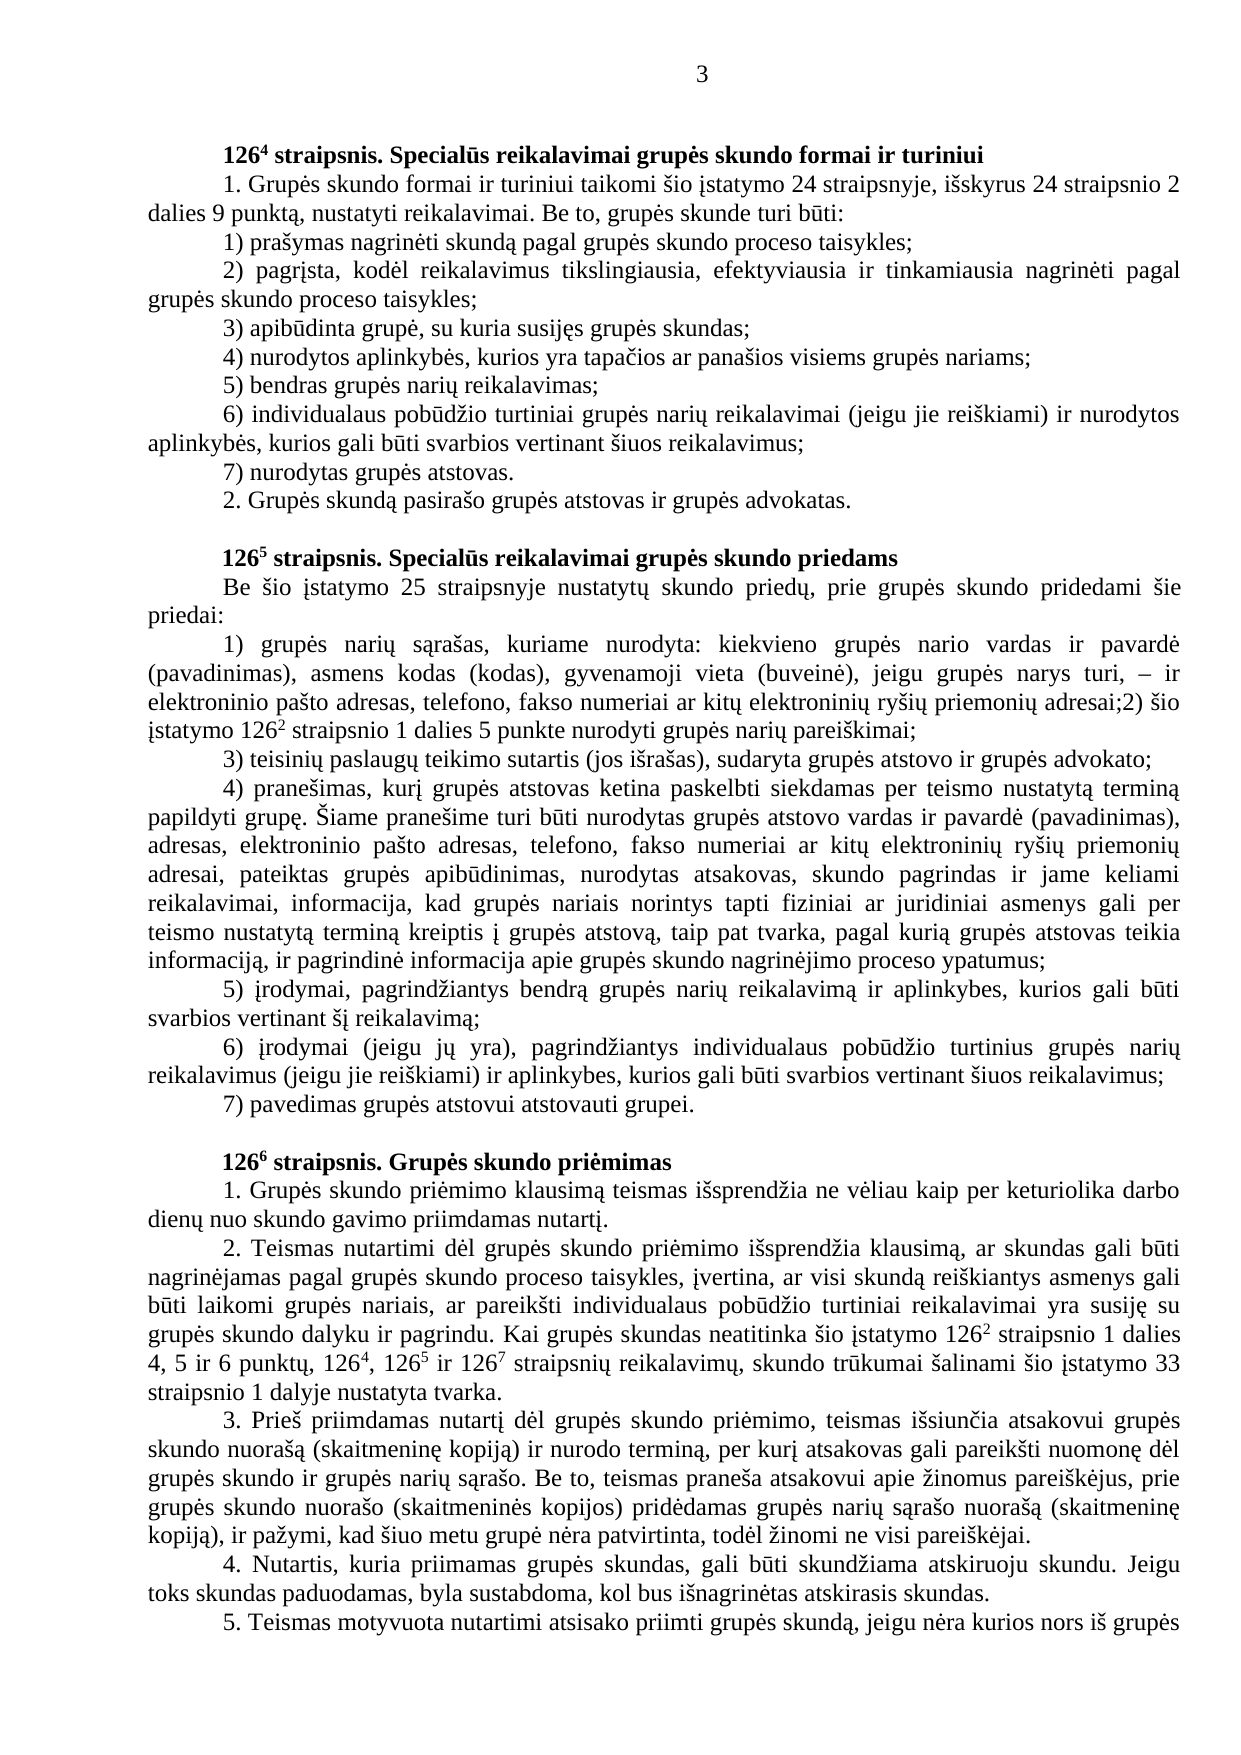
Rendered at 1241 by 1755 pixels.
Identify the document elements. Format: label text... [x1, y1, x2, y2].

text 5) bendras grupės narių reikalavimas; [148, 371, 1181, 399]
text 5) įrodymai, pagrindžiantys bendrą grupės narių reikalavimą ir aplinkybes, kurios gali būti svarbios vertinant šį reikalavimą; [148, 974, 1181, 1032]
text 1264 straipsnis. Specialūs reikalavimai grupės skundo formai ir turiniui [148, 141, 1181, 169]
text 1) grupės narių sąrašas, kuriame nurodyta: kiekvieno grupės nario vardas ir pavardė (pavadinimas), asmens kodas (kodas), gyvenamoji vieta (buveinė), jeigu grupės narys turi, – ir elektroninio pašto adresas, telefono, fakso numeriai ar kitų elektroninių ryšių priemonių adresai;2) šio įstatymo 1262 straipsnio 1 dalies 5 punkte nurodyti grupės narių pareiškimai; [148, 629, 1181, 744]
text 3. Prieš priimdamas nutartį dėl grupės skundo priėmimo, teismas išsiunčia atsakovui grupės skundo nuorašą (skaitmeninę kopiją) ir nurodo terminą, per kurį atsakovas gali pareikšti nuomonę dėl grupės skundo ir grupės narių sąrašo. Be to, teismas praneša atsakovui apie žinomus pareiškėjus, prie grupės skundo nuorašo (skaitmeninės kopijos) pridėdamas grupės narių sąrašo nuorašą (skaitmeninę kopiją), ir pažymi, kad šiuo metu grupė nėra patvirtinta, todėl žinomi ne visi pareiškėjai. [148, 1406, 1181, 1549]
text 1) prašymas nagrinėti skundą pagal grupės skundo proceso taisykles; [148, 227, 1181, 256]
text 1. Grupės skundo formai ir turiniui taikomi šio įstatymo 24 straipsnyje, išskyrus 24 straipsnio 2 dalies 9 punktą, nustatyti reikalavimai. Be to, grupės skunde turi būti: [148, 169, 1181, 227]
text 7) pavedimas grupės atstovui atstovauti grupei. [148, 1089, 1181, 1118]
text 6) individualaus pobūdžio turtiniai grupės narių reikalavimai (jeigu jie reiškiami) ir nurodytos aplinkybės, kurios gali būti svarbios vertinant šiuos reikalavimus; [148, 399, 1181, 457]
text 1266 straipsnis. Grupės skundo priėmimas [148, 1147, 1181, 1176]
text 3) teisinių paslaugų teikimo sutartis (jos išrašas), sudaryta grupės atstovo ir grupės advokato; [148, 744, 1181, 773]
text 4) nurodytos aplinkybės, kurios yra tapačios ar panašios visiems grupės nariams; [148, 342, 1181, 371]
text 1265 straipsnis. Specialūs reikalavimai grupės skundo priedams [148, 543, 1181, 572]
text 6) įrodymai (jeigu jų yra), pagrindžiantys individualaus pobūdžio turtinius grupės narių reikalavimus (jeigu jie reiškiami) ir aplinkybes, kurios gali būti svarbios vertinant šiuos reikalavimus; [148, 1032, 1181, 1089]
text 2. Teismas nutartimi dėl grupės skundo priėmimo išsprendžia klausimą, ar skundas gali būti nagrinėjamas pagal grupės skundo proceso taisykles, įvertina, ar visi skundą reiškiantys asmenys gali būti laikomi grupės nariais, ar pareikšti individualaus pobūdžio turtiniai reikalavimai yra susiję su grupės skundo dalyku ir pagrindu. Kai grupės skundas neatitinka šio įstatymo 1262 straipsnio 1 dalies 4, 5 ir 6 punktų, 1264, 1265 ir 1267 straipsnių reikalavimų, skundo trūkumai šalinami šio įstatymo 33 straipsnio 1 dalyje nustatyta tvarka. [148, 1233, 1181, 1406]
text 2. Grupės skundą pasirašo grupės atstovas ir grupės advokatas. [148, 486, 1181, 514]
text 5. Teismas motyvuota nutartimi atsisako priimti grupės skundą, jeigu nėra kurios nors iš grupės [148, 1607, 1181, 1636]
text Be šio įstatymo 25 straipsnyje nustatytų skundo priedų, prie grupės skundo pridedami šie priedai: [148, 572, 1181, 629]
text 4. Nutartis, kuria priimamas grupės skundas, gali būti skundžiama atskiruoju skundu. Jeigu toks skundas paduodamas, byla sustabdoma, kol bus išnagrinėtas atskirasis skundas. [148, 1549, 1181, 1607]
text 7) nurodytas grupės atstovas. [148, 457, 1181, 486]
text 1. Grupės skundo priėmimo klausimą teismas išsprendžia ne vėliau kaip per keturiolika darbo dienų nuo skundo gavimo priimdamas nutartį. [148, 1176, 1181, 1233]
text 3) apibūdinta grupė, su kuria susijęs grupės skundas; [148, 313, 1181, 342]
text 4) pranešimas, kurį grupės atstovas ketina paskelbti siekdamas per teismo nustatytą terminą papildyti grupę. Šiame pranešime turi būti nurodytas grupės atstovo vardas ir pavardė (pavadinimas), adresas, elektroninio pašto adresas, telefono, fakso numeriai ar kitų elektroninių ryšių priemonių adresai, pateiktas grupės apibūdinimas, nurodytas atsakovas, skundo pagrindas ir jame keliami reikalavimai, informacija, kad grupės nariais norintys tapti fiziniai ar juridiniai asmenys gali per teismo nustatytą terminą kreiptis į grupės atstovą, taip pat tvarka, pagal kurią grupės atstovas teikia informaciją, ir pagrindinė informacija apie grupės skundo nagrinėjimo proceso ypatumus; [148, 773, 1181, 974]
text 2) pagrįsta, kodėl reikalavimus tikslingiausia, efektyviausia ir tinkamiausia nagrinėti pagal grupės skundo proceso taisykles; [148, 256, 1181, 313]
